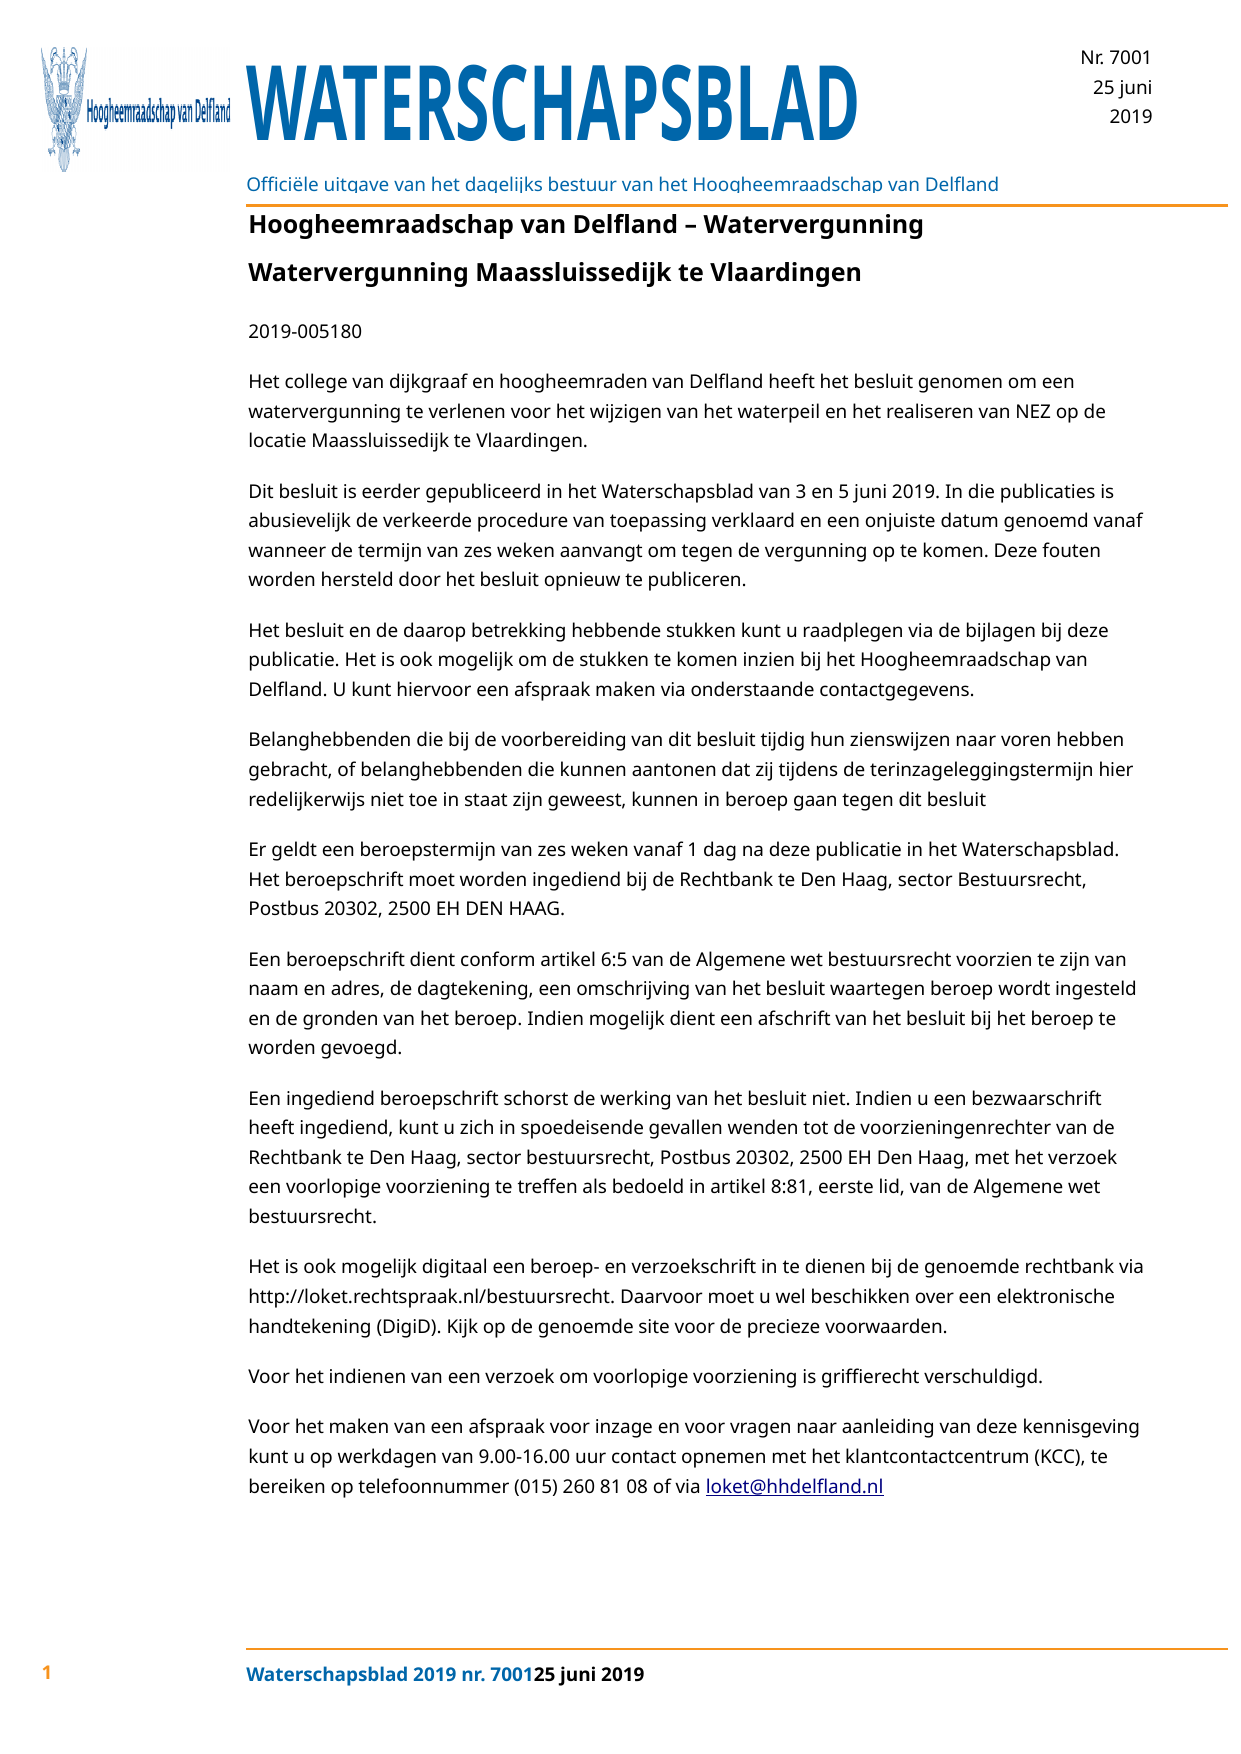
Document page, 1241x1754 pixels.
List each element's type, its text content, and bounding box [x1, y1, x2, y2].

text Het college van dijkgraaf en hoogheemraden van Delfland heeft het besluit genomen om een watervergunning te verlenen voor het wijzigen van het waterpeil en het realiseren van NEZ op de locatie Maassluissedijk te Vlaardingen. [248, 368, 1152, 453]
text Een ingediend beroepschrift schorst de werking van het besluit niet. Indien u een bezwaarschrift heeft ingediend, kunt u zich in spoedeisende gevallen wenden tot de voorzieningenrechter van de Rechtbank te Den Haag, sector bestuursrecht, Postbus 20302, 2500 EH Den Haag, met het verzoek een voorlopige voorziening te treffen als bedoeld in artikel 8:81, eerste lid, van de Algemene wet bestuursrecht. [248, 1085, 1152, 1229]
text Voor het maken van een afspraak voor inzage en voor vragen naar aanleiding van deze kennisgeving kunt u op werkdagen van 9.00-16.00 uur contact opnemen met het klantcontactcentrum (KCC), te bereiken op telefoonnummer (015) 260 81 08 of via loket@hhdelfland.nl [248, 1414, 1152, 1499]
text 2019-005180 [248, 318, 1152, 344]
text Dit besluit is eerder gepubliceerd in het Waterschapsblad van 3 en 5 juni 2019. In die publicaties is abusievelijk de verkeerde procedure van toepassing verklaard en een onjuiste datum genoemd vanaf wanneer de termijn van zes weken aanvangt om tegen de vergunning op te komen. Deze fouten worden hersteld door het besluit opnieuw te publiceren. [248, 478, 1152, 592]
picture [41, 47, 231, 172]
text Het besluit en de daarop betrekking hebbende stukken kunt u raadplegen via de bijlagen bij deze publicatie. Het is ook mogelijk om de stukken te komen inzien bij het Hoogheemraadschap van Delfland. U kunt hiervoor een afspraak maken via onderstaande contactgegevens. [248, 617, 1152, 702]
text Voor het indienen van een verzoek om voorlopige voorziening is griffierecht verschuldigd. [248, 1363, 1152, 1389]
text Er geldt een beroepstermijn van zes weken vanaf 1 dag na deze publicatie in het Waterschapsblad. Het beroepschrift moet worden ingediend bij de Rechtbank te Den Haag, sector Bestuursrecht, Postbus 20302, 2500 EH DEN HAAG. [248, 836, 1152, 921]
text Een beroepschrift dient conform artikel 6:5 van de Algemene wet bestuursrecht voorzien te zijn van naam en adres, de dagtekening, een omschrijving van het besluit waartegen beroep wordt ingesteld en de gronden van het beroep. Indien mogelijk dient een afschrift van het besluit bij het beroep te worden gevoegd. [248, 946, 1152, 1060]
text Het is ook mogelijk digitaal een beroep- en verzoekschrift in te dienen bij de genoemde rechtbank via http://loket.rechtspraak.nl/bestuursrecht. Daarvoor moet u wel beschikken over een elektronische handtekening (DigiD). Kijk op de genoemde site voor de precieze voorwaarden. [248, 1254, 1152, 1339]
text Hoogheemraadschap van Delfland – Watervergunning Watervergunning Maassluissedijk te Vlaardingen [248, 207, 1152, 288]
text Belanghebbenden die bij de voorbereiding van dit besluit tijdig hun zienswijzen naar voren hebben gebracht, of belanghebbenden die kunnen aantonen dat zij tijdens de terinzageleggingstermijn hier redelijkerwijs niet toe in staat zijn geweest, kunnen in beroep gaan tegen dit besluit [248, 727, 1152, 812]
